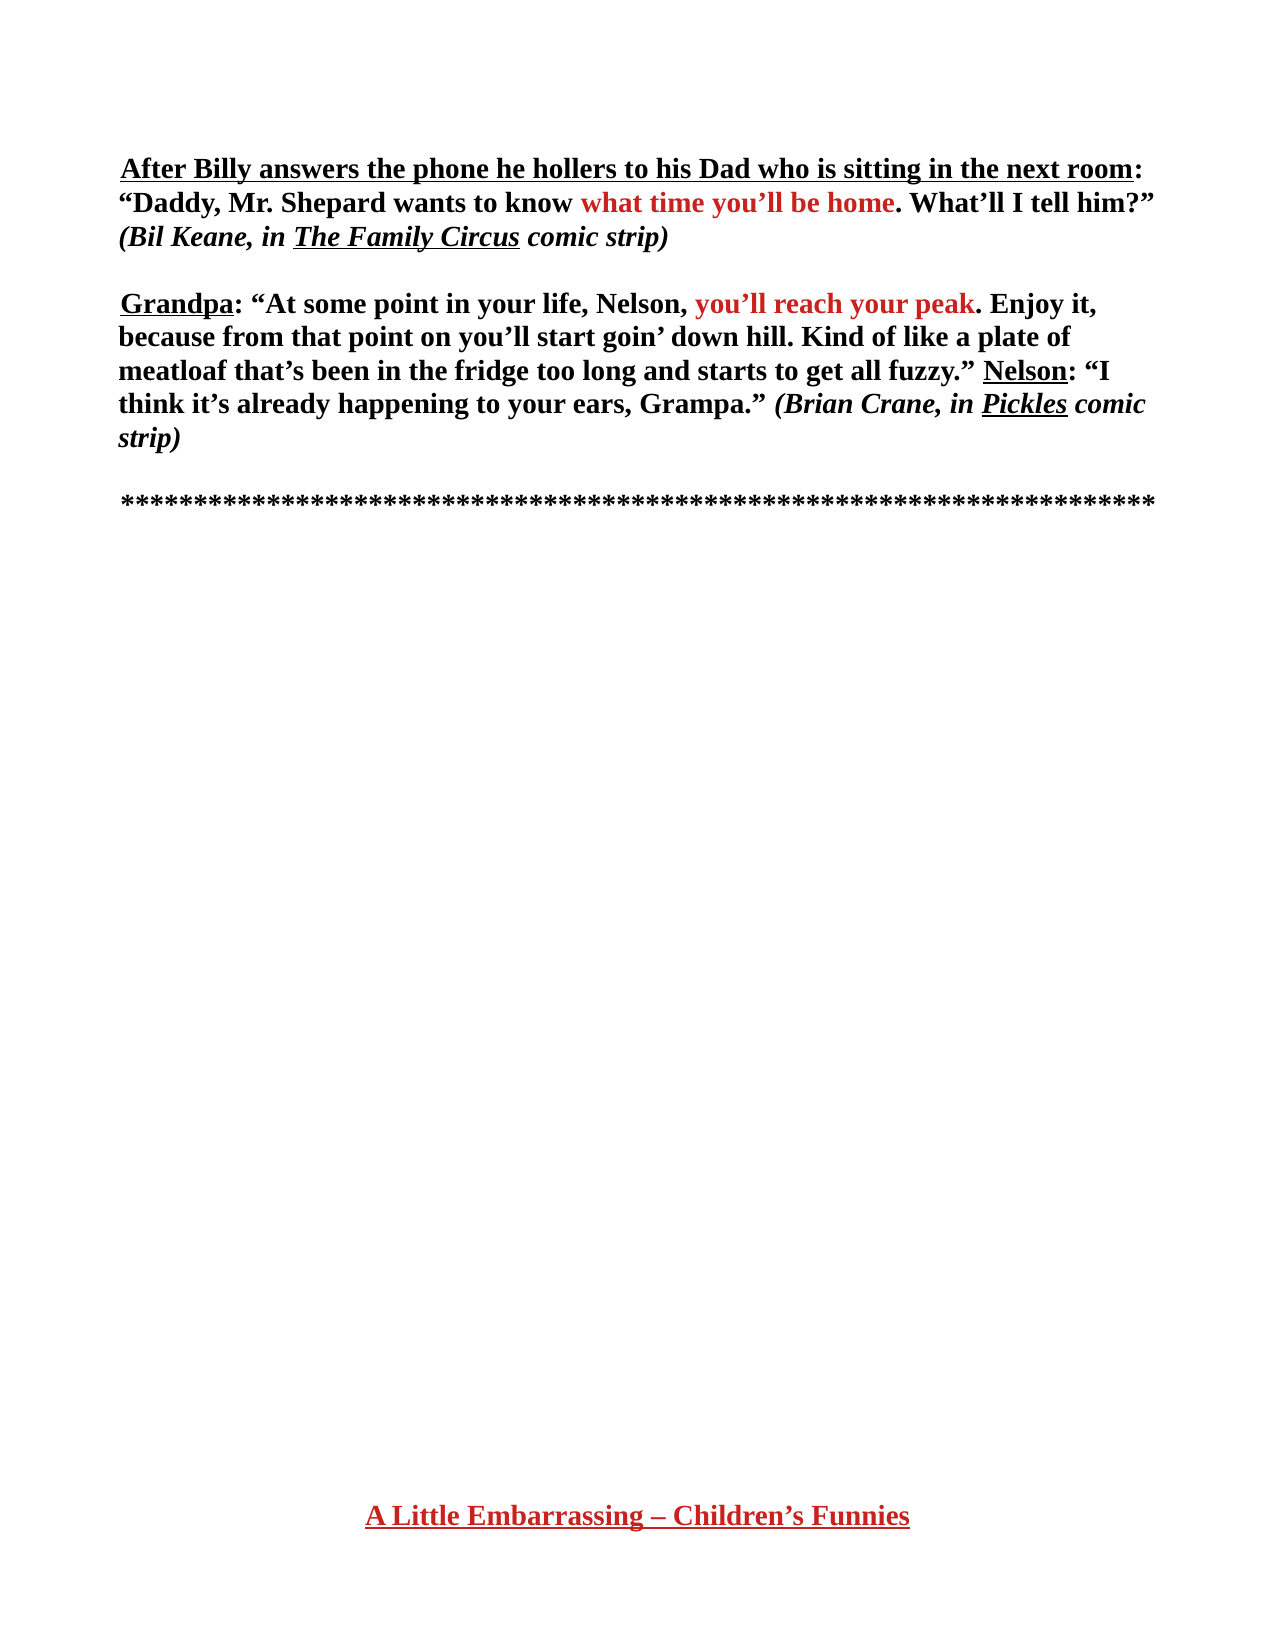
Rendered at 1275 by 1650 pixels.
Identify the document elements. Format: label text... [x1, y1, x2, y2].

text After Billy answers the phone he hollers to his Dad who is sitting in the next room: “Daddy, Mr. Shepard wants to know what time you’ll be home. What’ll I tell him?” (Bil Keane, in The Family Circus comic strip) [118, 152, 1157, 252]
text Grandpa: “At some point in your life, Nelson, you’ll reach your peak. Enjoy it, because from that point on you’ll start goin’ down hill. Kind of like a plate of meatloaf that’s been in the fridge too long and starts to get all fuzzy.” Nelson: “I think it’s already happening to your ears, Grampa.” (Brian Crane, in Pickles comic strip) [118, 286, 1157, 453]
text *********************************************************************** [118, 487, 1157, 521]
